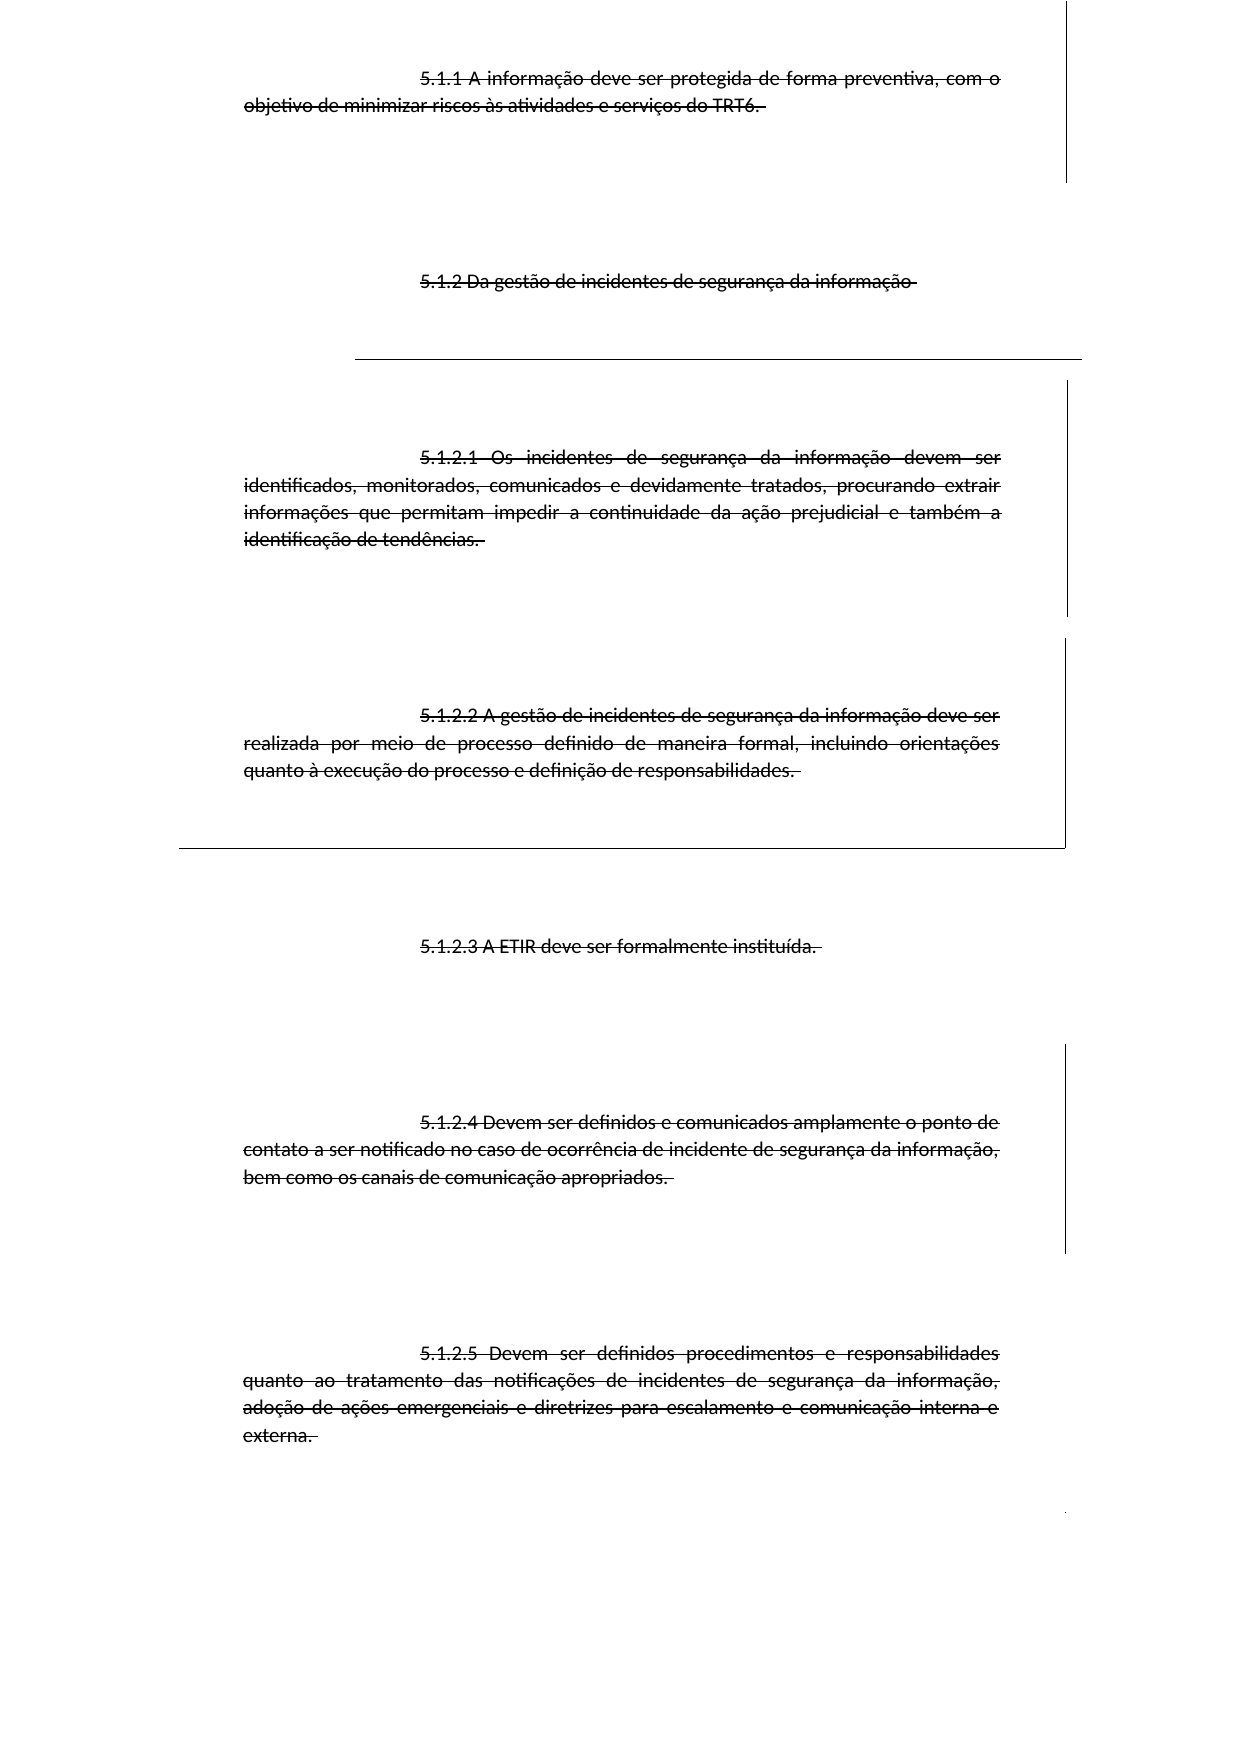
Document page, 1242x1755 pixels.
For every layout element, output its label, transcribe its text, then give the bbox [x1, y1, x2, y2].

text 5.1.2.5 Devem ser definidos procedimentos e responsabilidades quanto ao tratamento das notificações de incidentes de segurança da informação, adoção de ações emergenciais e diretrizes para escalamento e comunicação interna e externa. [179, 1276, 1065, 1512]
text 5.1.1 A informação deve ser protegida de forma preventiva, com o objetivo de minimizar riscos às atividades e serviços do TRT6. [180, 1, 1065, 183]
text 5.1.2 Da gestão de incidentes de segurança da informação [356, 205, 1081, 358]
text 5.1.2.2 A gestão de incidentes de segurança da informação deve ser realizada por meio de processo definido de maneira formal, incluindo orientações quanto à execução do processo e definição de responsabilidades. [179, 639, 1064, 847]
text 5.1.2.3 A ETIR deve ser formalmente instituída. [356, 869, 1081, 1023]
text 5.1.2.1 Os incidentes de segurança da informação devem ser identificados, monitorados, comunicados e devidamente tratados, procurando extrair informações que permitam impedir a continuidade da ação prejudicial e também a identificação de tendências. [180, 380, 1066, 617]
text 5.1.2.4 Devem ser definidos e comunicados amplamente o ponto de contato a ser notificado no caso de ocorrência de incidente de segurança da informação, bem como os canais de comunicação apropriados. [179, 1045, 1064, 1254]
